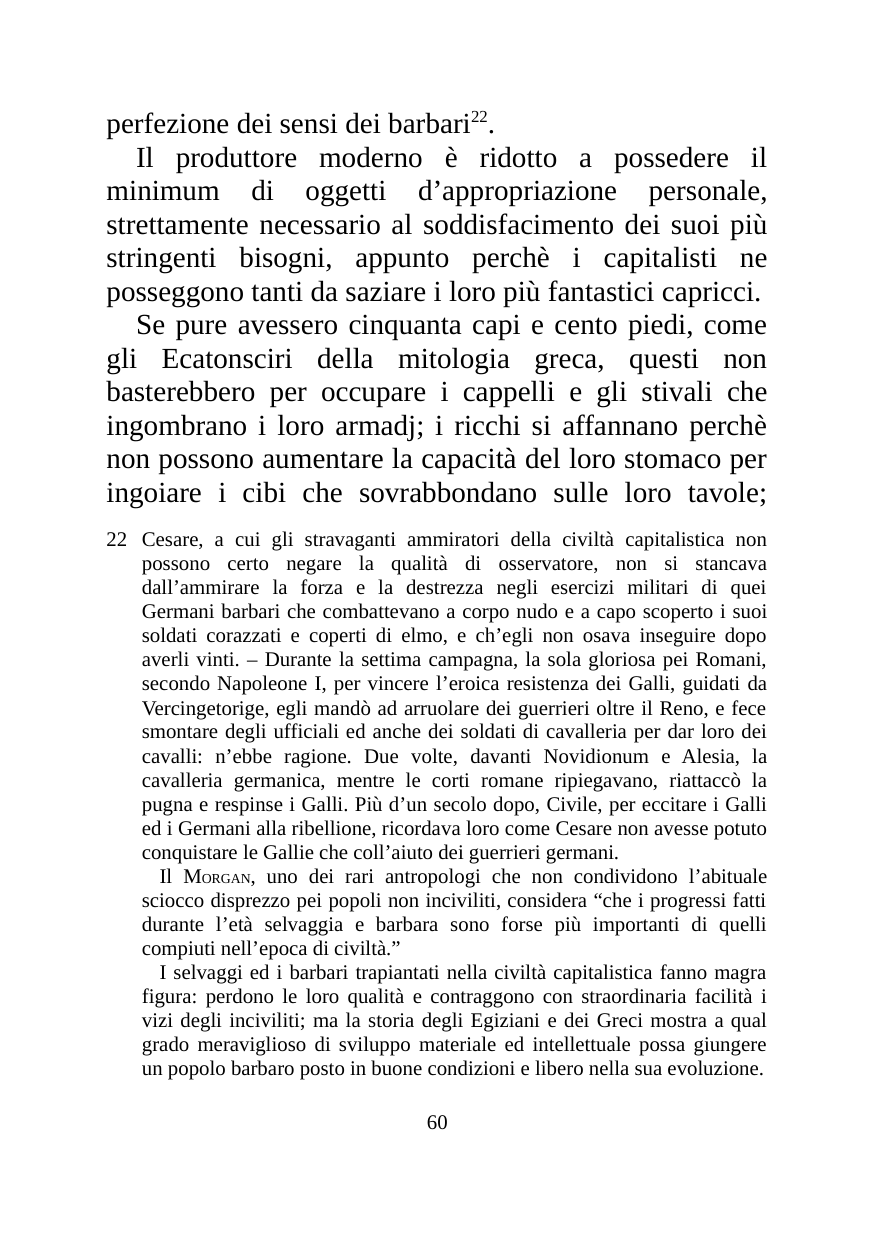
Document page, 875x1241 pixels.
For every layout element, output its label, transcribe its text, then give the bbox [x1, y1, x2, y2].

text Se pure avessero cinquanta capi e cento piedi, cοme gli Ecatonsciri della mitologia greca, questi non basterebbero per occupare i cappelli e gli stivali che ingombrano i loro armadj; i ricchi si affannano perchè non possono aumentare la capacità del loro stomaco per ingoiare i cibi che sovrabbondano sulle loro tavole; [106, 307, 768, 509]
text perfezione dei sensi dei barbari. [106, 106, 768, 140]
text Il Μorgan, uno dei rari antropologi che non condividono l’abituale sciocco disprezzo pei popoli non inciviliti, considera “che i progressi fatti durante l’età selvaggia e barbara sono forse più importanti di quelli compiuti nell’epoca di civiltà.” [142, 864, 768, 960]
text Il produttore moderno è ridotto a possedere il minimum di oggetti d’appropriazione personale, strettamente necessario al soddisfacimento dei suoi più stringenti bisogni, appunto perchè i capitalisti ne posseggono tanti da saziare i loro più fantastici capricci. [106, 140, 768, 307]
text Cesare, a cui gli stravaganti ammiratori della civiltà capitalistica non possono certo negare la qualità di osservatore, non si stancava dall’ammirare la forza e la destrezza negli esercizi militari di quei Germani barbari che combattevano a corpo nudo e a capo scoperto i suoi soldati corazzati e coperti di elmo, e ch’egli non osava inseguire dopo averli vinti. – Durante la settima campagna, la sola gloriosa pei Romani, secondo Napoleone I, per vincere l’eroica resistenza dei Galli, guidati da Vercingetorige, egli mandò ad arruolare dei guerrieri oltre il Reno, e fece smontare degli ufficiali ed anche dei soldati di cavalleria per dar loro dei cavalli: n’ebbe ragione. Due volte, davanti Novidionum e Alesia, la cavalleria germanica, mentre le corti romane ripiegavano, riattaccò la pugna e respinse i Galli. Più d’un secolo dopo, Civile, per eccitare i Galli ed i Germani alla ribellione, ricordava loro come Cesare non avesse potuto conquistare le Gallie che coll’aiuto dei guerrieri germani. [106, 527, 768, 864]
text I selvaggi ed i barbari trapiantati nella civiltà capitalistica fanno magra figura: perdono le loro qualità e contraggono con straordinaria facilità i vizi degli inciviliti; ma la storia degli Egiziani e dei Greci mostra a qual grado meraviglioso di sviluppo materiale ed intellettuale possa giungere un popolo barbaro posto in buone condizioni e libero nella sua evoluzione. [142, 960, 768, 1080]
